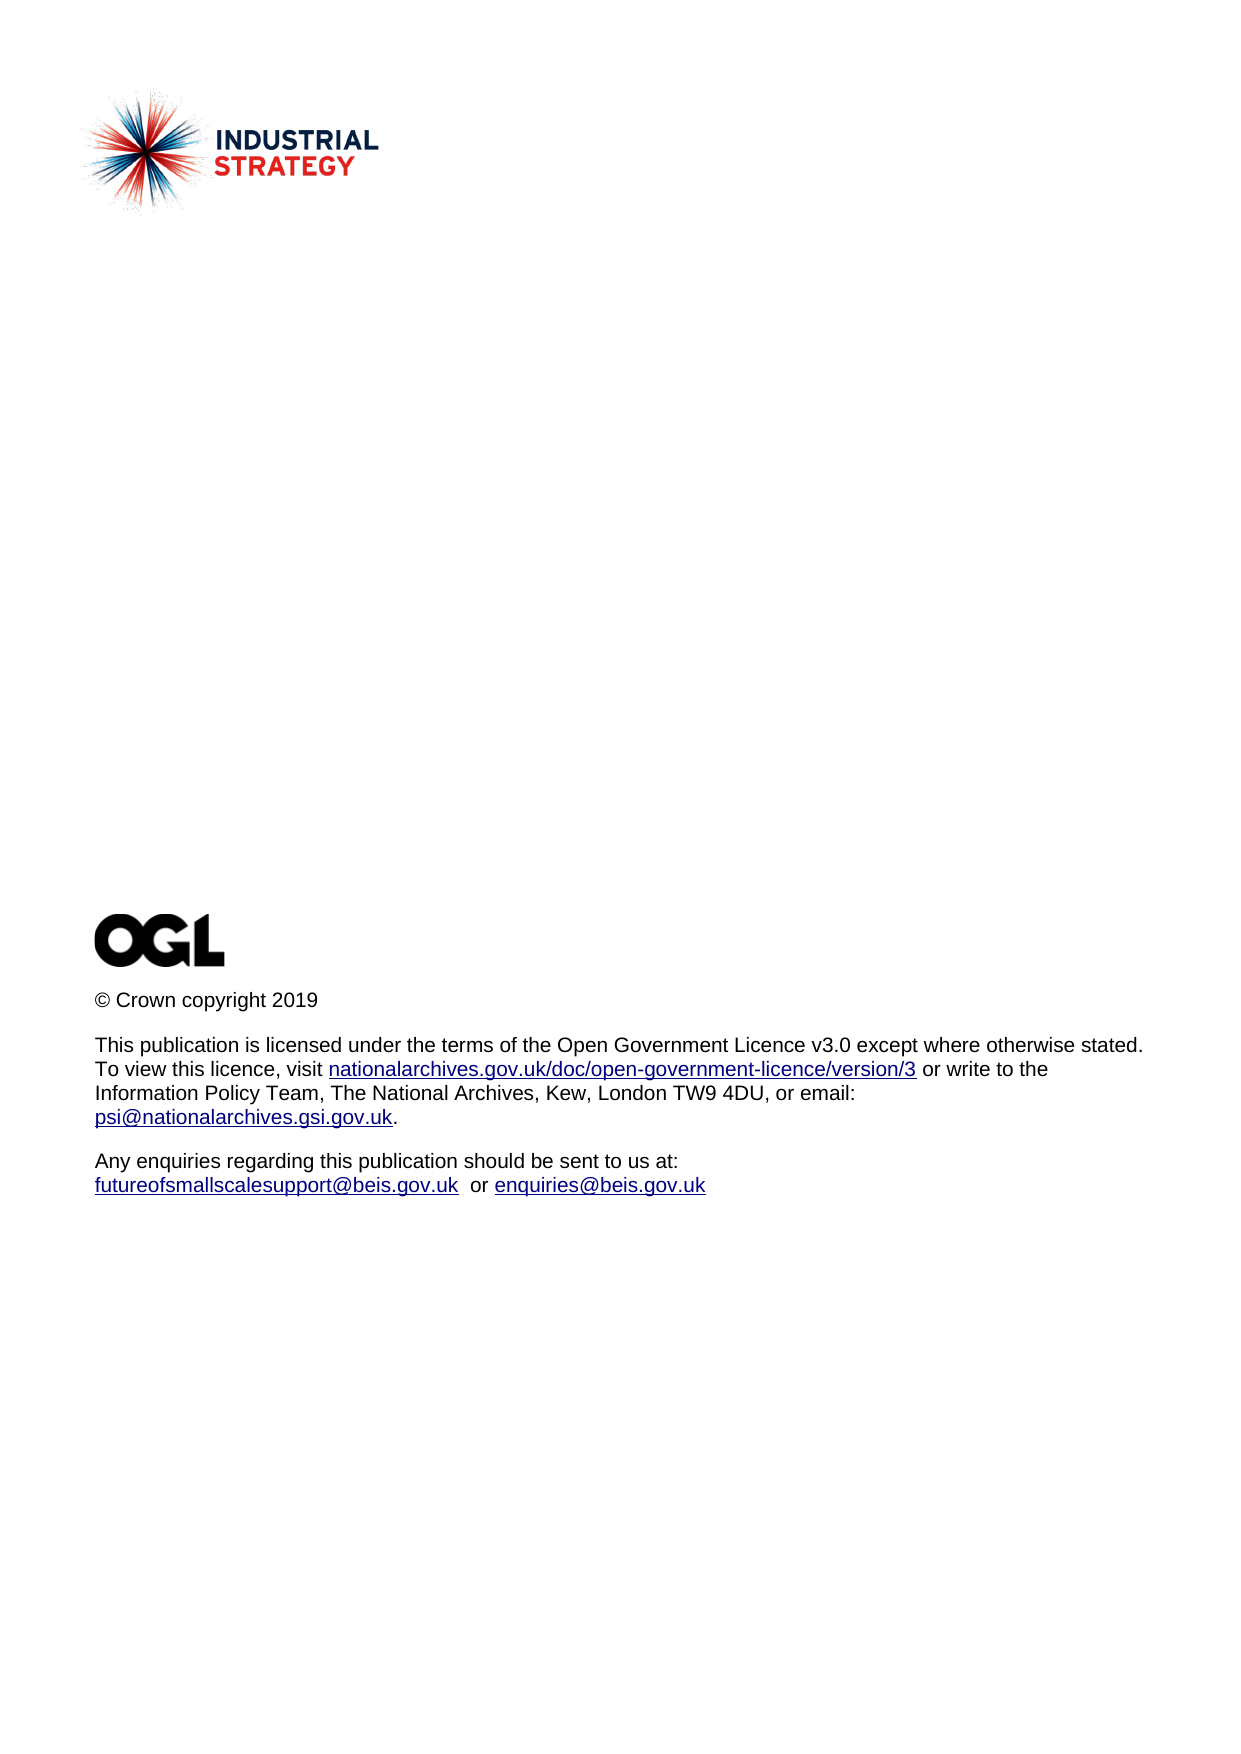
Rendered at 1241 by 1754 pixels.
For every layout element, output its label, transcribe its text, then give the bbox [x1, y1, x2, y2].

text This publication is licensed under the terms of the Open Government Licence v3.0 except where otherwise stated. To view this licence, visit nationalarchives.gov.uk/doc/open-government-licence/version/3 or write to the Information Policy Team, The National Archives, Kew, London TW9 4DU, or email: psi@nationalarchives.gsi.gov.uk. [94, 1033, 1146, 1128]
text © Crown copyright 2019 [94, 988, 1146, 1012]
text Any enquiries regarding this publication should be sent to us at: futureofsmallscalesupport@beis.gov.uk or enquiries@beis.gov.uk [94, 1149, 1146, 1197]
